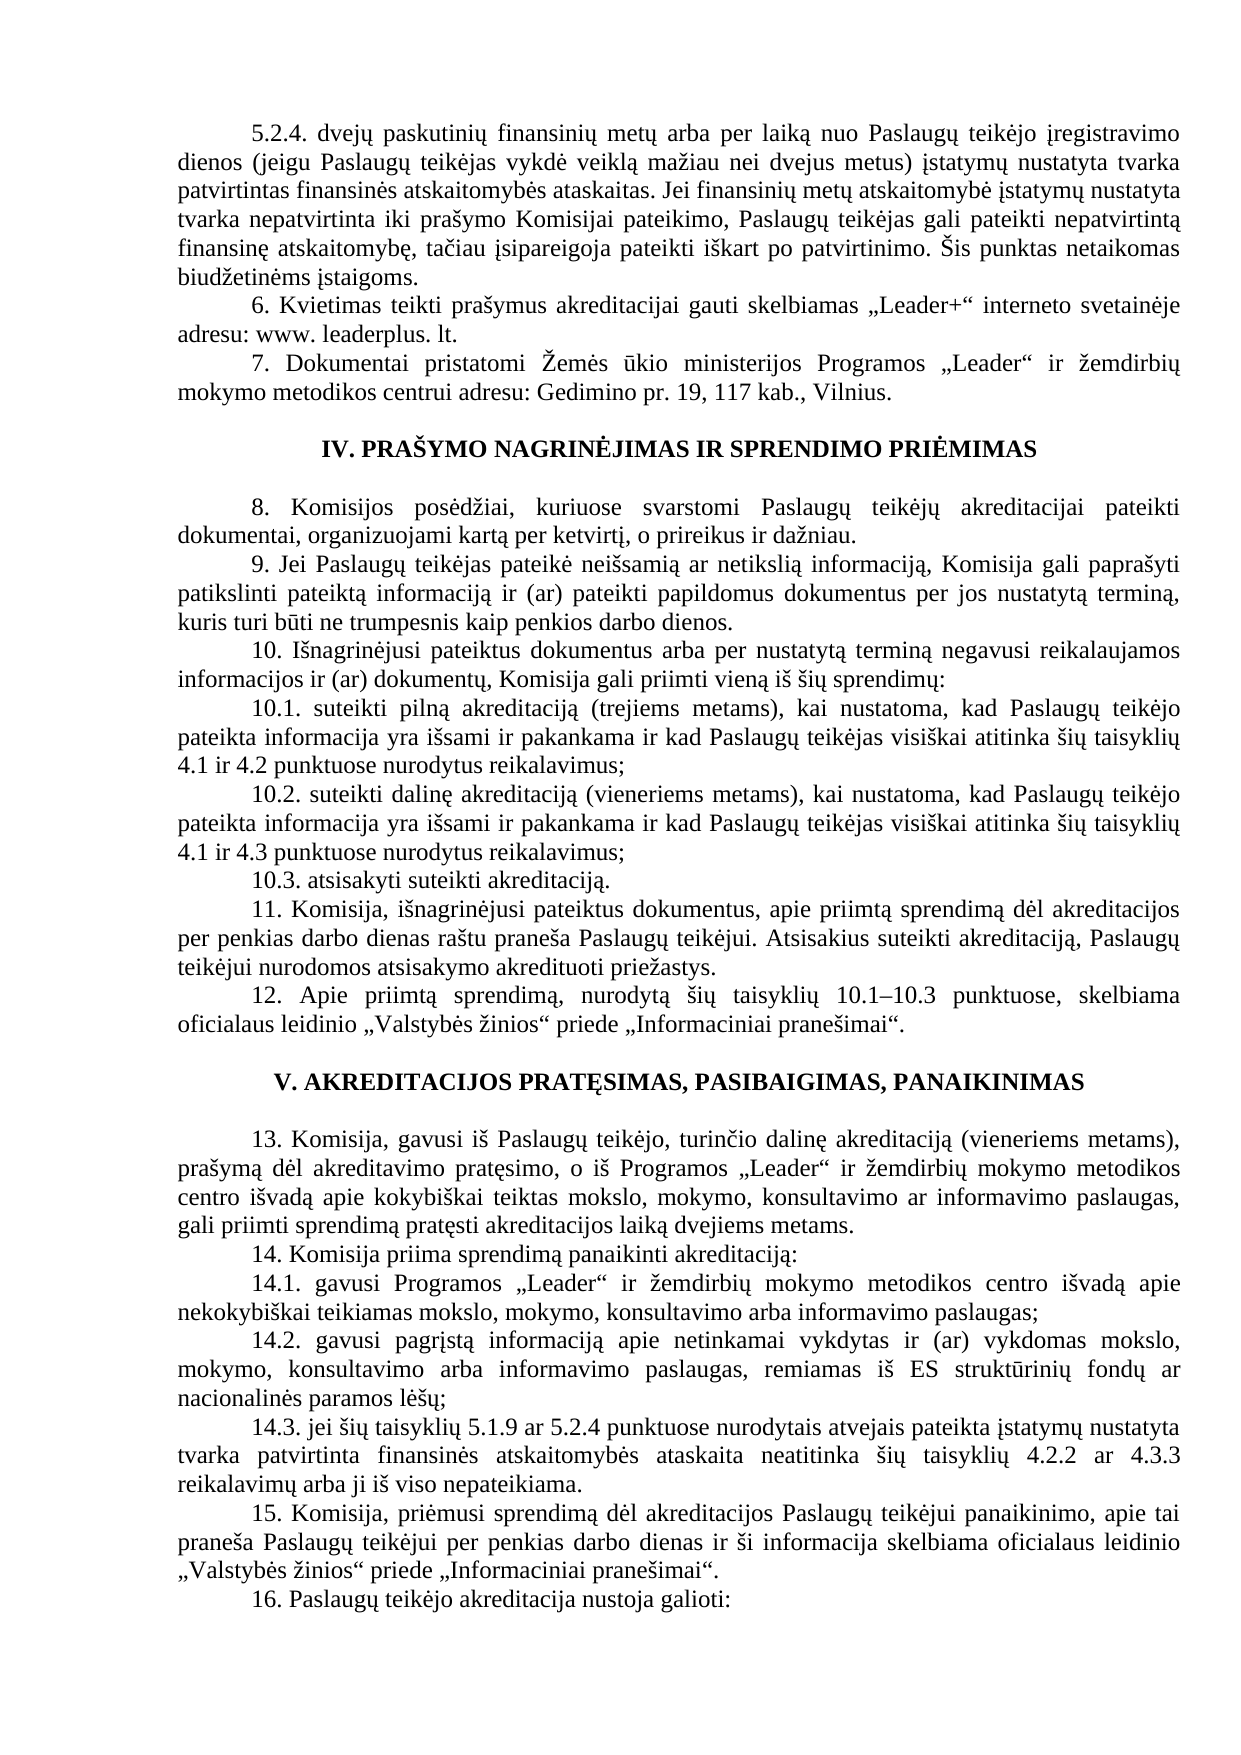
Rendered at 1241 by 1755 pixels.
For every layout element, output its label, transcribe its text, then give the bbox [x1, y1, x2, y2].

text V. AKREDITACIJOS PRATĘSIMAS, PASIBAIGIMAS, PANAIKINIMAS [177, 1067, 1181, 1096]
text 14.1. gavusi Programos „Leader“ ir žemdirbių mokymo metodikos centro išvadą apie nekokybiškai teikiamas mokslo, mokymo, konsultavimo arba informavimo paslaugas; [177, 1268, 1181, 1326]
text 14. Komisija priima sprendimą panaikinti akreditaciją: [177, 1239, 1181, 1268]
text IV. PRAŠYMO NAGRINĖJIMAS IR SPRENDIMO PRIĖMIMAS [177, 434, 1181, 463]
text 14.3. jei šių taisyklių 5.1.9 ar 5.2.4 punktuose nurodytais atvejais pateikta įstatymų nustatyta tvarka patvirtinta finansinės atskaitomybės ataskaita neatitinka šių taisyklių 4.2.2 ar 4.3.3 reikalavimų arba ji iš viso nepateikiama. [177, 1412, 1181, 1498]
text 7. Dokumentai pristatomi Žemės ūkio ministerijos Programos „Leader“ ir žemdirbių mokymo metodikos centrui adresu: Gedimino pr. 19, 117 kab., Vilnius. [177, 348, 1181, 406]
text 10. Išnagrinėjusi pateiktus dokumentus arba per nustatytą terminą negavusi reikalaujamos informacijos ir (ar) dokumentų, Komisija gali priimti vieną iš šių sprendimų: [177, 636, 1181, 693]
text 12. Apie priimtą sprendimą, nurodytą šių taisyklių 10.1–10.3 punktuose, skelbiama oficialaus leidinio „Valstybės žinios“ priede „Informaciniai pranešimai“. [177, 981, 1181, 1038]
text 8. Komisijos posėdžiai, kuriuose svarstomi Paslaugų teikėjų akreditacijai pateikti dokumentai, organizuojami kartą per ketvirtį, o prireikus ir dažniau. [177, 492, 1181, 549]
text 16. Paslaugų teikėjo akreditacija nustoja galioti: [177, 1584, 1181, 1613]
text 6. Kvietimas teikti prašymus akreditacijai gauti skelbiamas „Leader+“ interneto svetainėje adresu: www. leaderplus. lt. [177, 291, 1181, 348]
text 10.2. suteikti dalinę akreditaciją (vieneriems metams), kai nustatoma, kad Paslaugų teikėjo pateikta informacija yra išsami ir pakankama ir kad Paslaugų teikėjas visiškai atitinka šių taisyklių 4.1 ir 4.3 punktuose nurodytus reikalavimus; [177, 779, 1181, 866]
text 5.2.4. dvejų paskutinių finansinių metų arba per laiką nuo Paslaugų teikėjo įregistravimo dienos (jeigu Paslaugų teikėjas vykdė veiklą mažiau nei dvejus metus) įstatymų nustatyta tvarka patvirtintas finansinės atskaitomybės ataskaitas. Jei finansinių metų atskaitomybė įstatymų nustatyta tvarka nepatvirtinta iki prašymo Komisijai pateikimo, Paslaugų teikėjas gali pateikti nepatvirtintą finansinę atskaitomybę, tačiau įsipareigoja pateikti iškart po patvirtinimo. Šis punktas netaikomas biudžetinėms įstaigoms. [177, 118, 1181, 291]
text 10.1. suteikti pilną akreditaciją (trejiems metams), kai nustatoma, kad Paslaugų teikėjo pateikta informacija yra išsami ir pakankama ir kad Paslaugų teikėjas visiškai atitinka šių taisyklių 4.1 ir 4.2 punktuose nurodytus reikalavimus; [177, 693, 1181, 779]
text 14.2. gavusi pagrįstą informaciją apie netinkamai vykdytas ir (ar) vykdomas mokslo, mokymo, konsultavimo arba informavimo paslaugas, remiamas iš ES struktūrinių fondų ar nacionalinės paramos lėšų; [177, 1326, 1181, 1412]
text 11. Komisija, išnagrinėjusi pateiktus dokumentus, apie priimtą sprendimą dėl akreditacijos per penkias darbo dienas raštu praneša Paslaugų teikėjui. Atsisakius suteikti akreditaciją, Paslaugų teikėjui nurodomos atsisakymo akredituoti priežastys. [177, 894, 1181, 981]
text 15. Komisija, priėmusi sprendimą dėl akreditacijos Paslaugų teikėjui panaikinimo, apie tai praneša Paslaugų teikėjui per penkias darbo dienas ir ši informacija skelbiama oficialaus leidinio „Valstybės žinios“ priede „Informaciniai pranešimai“. [177, 1498, 1181, 1584]
text 10.3. atsisakyti suteikti akreditaciją. [177, 866, 1181, 894]
text 13. Komisija, gavusi iš Paslaugų teikėjo, turinčio dalinę akreditaciją (vieneriems metams), prašymą dėl akreditavimo pratęsimo, o iš Programos „Leader“ ir žemdirbių mokymo metodikos centro išvadą apie kokybiškai teiktas mokslo, mokymo, konsultavimo ar informavimo paslaugas, gali priimti sprendimą pratęsti akreditacijos laiką dvejiems metams. [177, 1124, 1181, 1239]
text 9. Jei Paslaugų teikėjas pateikė neišsamią ar netikslią informaciją, Komisija gali paprašyti patikslinti pateiktą informaciją ir (ar) pateikti papildomus dokumentus per jos nustatytą terminą, kuris turi būti ne trumpesnis kaip penkios darbo dienos. [177, 549, 1181, 636]
